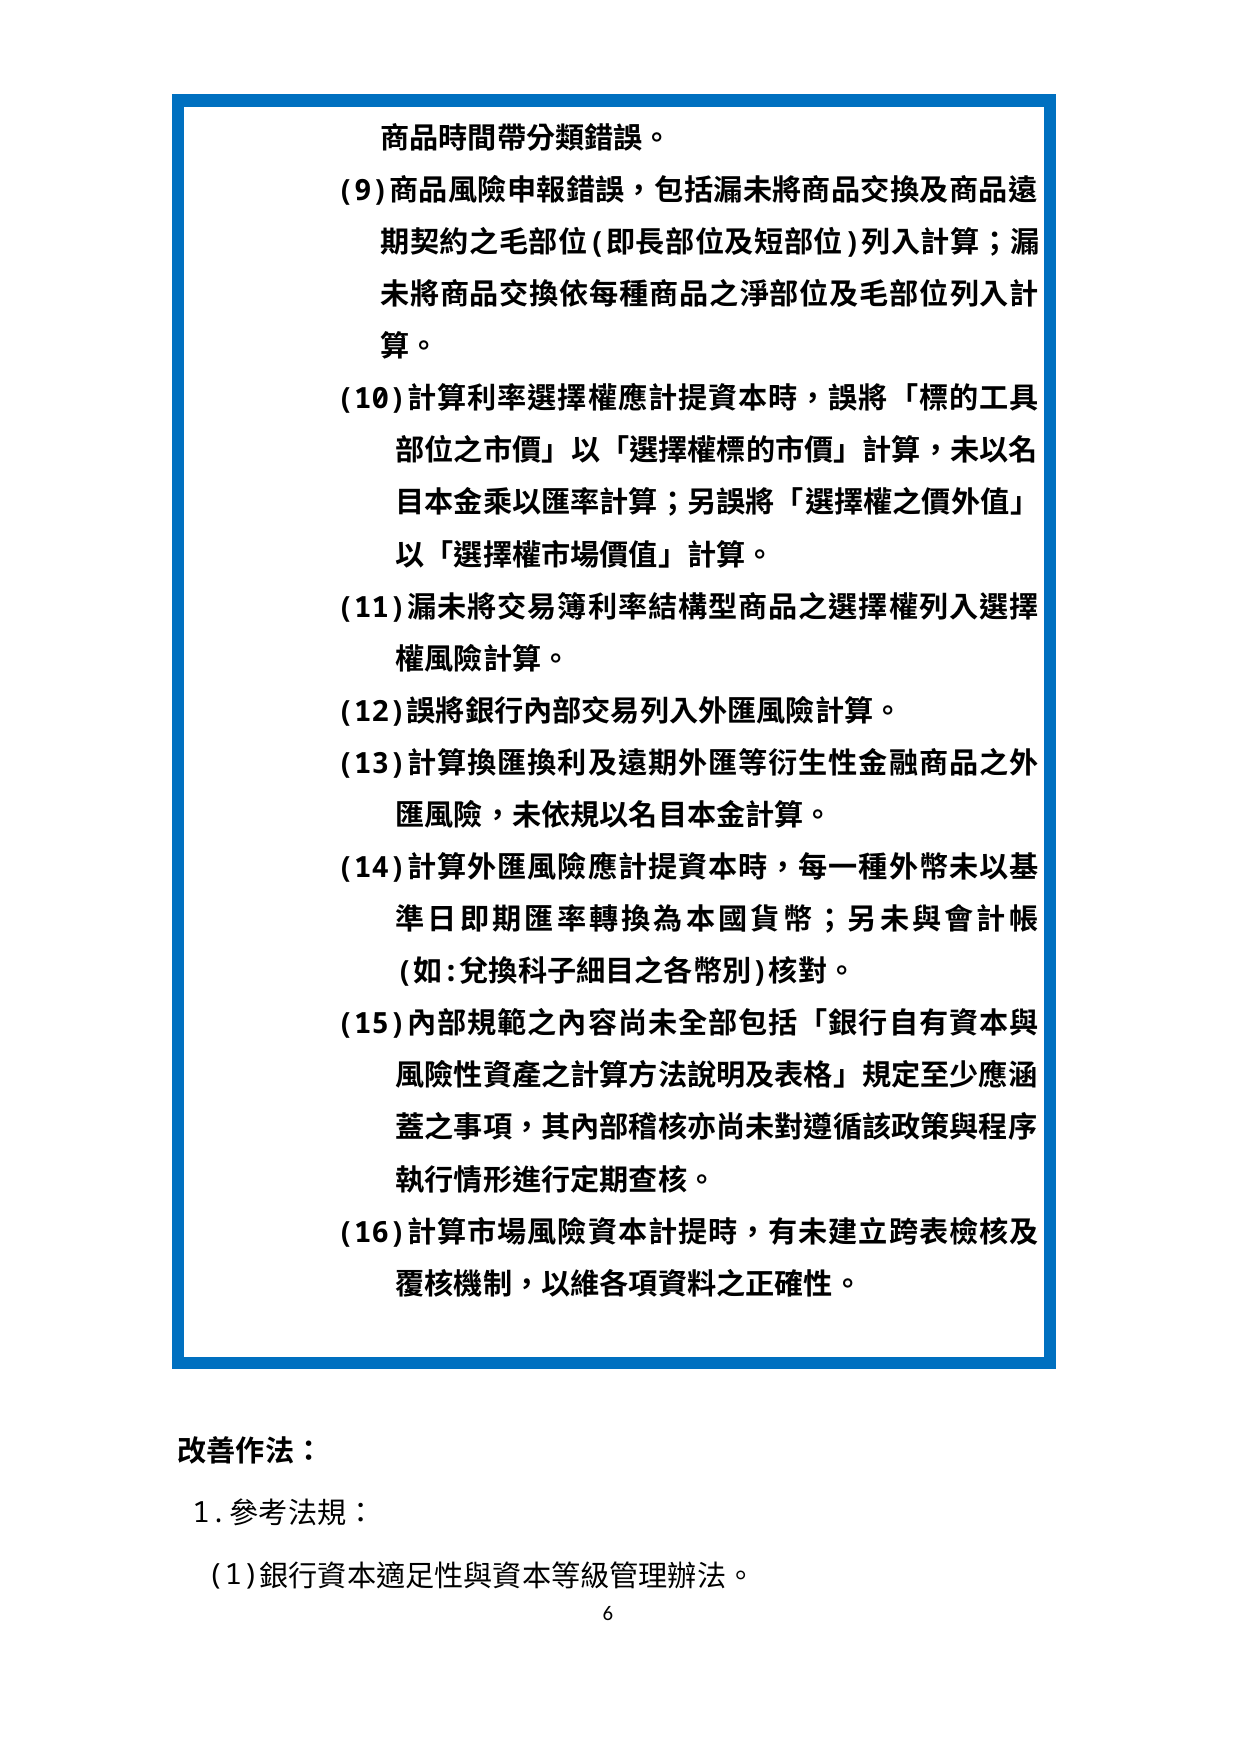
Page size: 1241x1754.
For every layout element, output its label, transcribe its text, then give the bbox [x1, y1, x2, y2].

table_header 商品時間帶分類錯誤。 (9)商品風險申報錯誤，包括漏未將商品交換及商品遠期契約之毛部位(即長部位及短部位)列入計算；漏未將商品交換依每種商品之淨部位及毛部位列入計算。 (10)計算利率選擇權應計提資本時，誤將「標的工具部位之市價」以「選擇權標的市價」計算，未以名目本金乘以匯率計算；另誤將「選擇權之價外值」以「選擇權市場價值」計算。 (11)漏未將交易簿利率結構型商品之選擇權列入選擇權風險計算。 (12)誤將銀行內部交易列入外匯風險計算。 (13)計算換匯換利及遠期外匯等衍生性金融商品之外匯風險，未依規以名目本金計算。 (14)計算外匯風險應計提資本時，每一種外幣未以基準日即期匯率轉換為本國貨幣；另未與會計帳(如:兌換科子細目之各幣別)核對。 (15)內部規範之內容尚未全部包括「銀行自有資本與風險性資產之計算方法說明及表格」規定至少應涵蓋之事項，其內部稽核亦尚未對遵循該政策與程序執行情形進行定期查核。 (16)計算市場風險資本計提時，有未建立跨表檢核及覆核機制，以維各項資料之正確性。 [184, 107, 1044, 1357]
text (1)銀行資本適足性與資本等級管理辦法。 [207, 1532, 1053, 1594]
text 改善作法： [177, 1407, 1053, 1469]
list 參考法規： [192, 1469, 1053, 1532]
